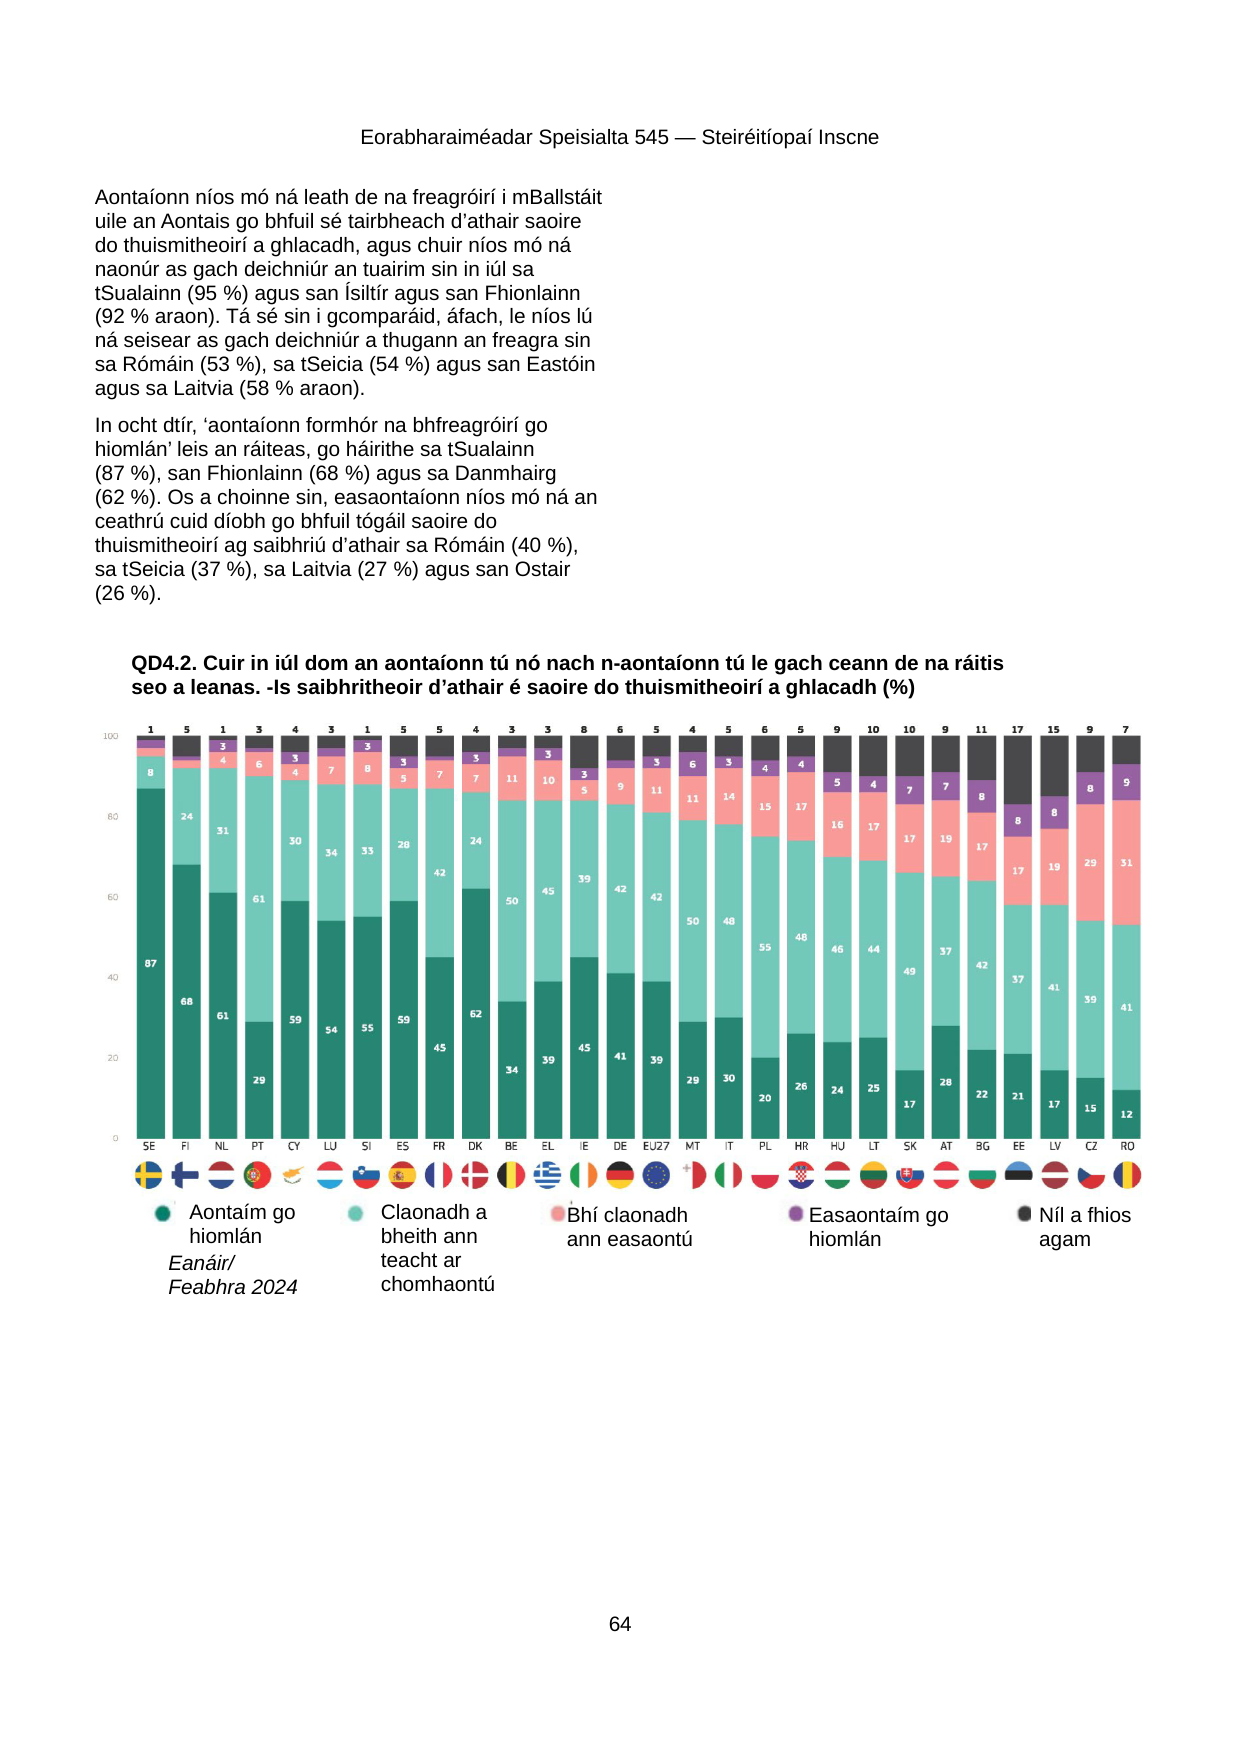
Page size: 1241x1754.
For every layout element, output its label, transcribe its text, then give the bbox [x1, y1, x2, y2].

text Aontaíonn níos mó ná leath de na freagróirí i mBallstáit uile an Aontais go bhfuil sé tairbheach d’athair saoire do thuismitheoirí a ghlacadh, agus chuir níos mó ná naonúr as gach deichniúr an tuairim sin in iúl sa tSualainn (95 %) agus san Ísiltír agus san Fhionlainn (92 % araon). Tá sé sin i gcomparáid, áfach, le níos lú ná seisear as gach deichniúr a thugann an freagra sin sa Rómáin (53 %), sa tSeicia (54 %) agus san Eastóin agus sa Laitvia (58 % araon). [94, 184, 605, 400]
picture [93, 719, 1149, 1226]
text In ocht dtír, ‘aontaíonn formhór na bhfreagróirí go hiomlán’ leis an ráiteas, go háirithe sa tSualainn (87 %), san Fhionlainn (68 %) agus sa Danmhairg (62 %). Os a choinne sin, easaontaíonn níos mó ná an ceathrú cuid díobh go bhfuil tógáil saoire do thuismitheoirí ag saibhriú d’athair sa Rómáin (40 %), sa tSeicia (37 %), sa Laitvia (27 %) agus san Ostair (26 %). [94, 413, 605, 605]
